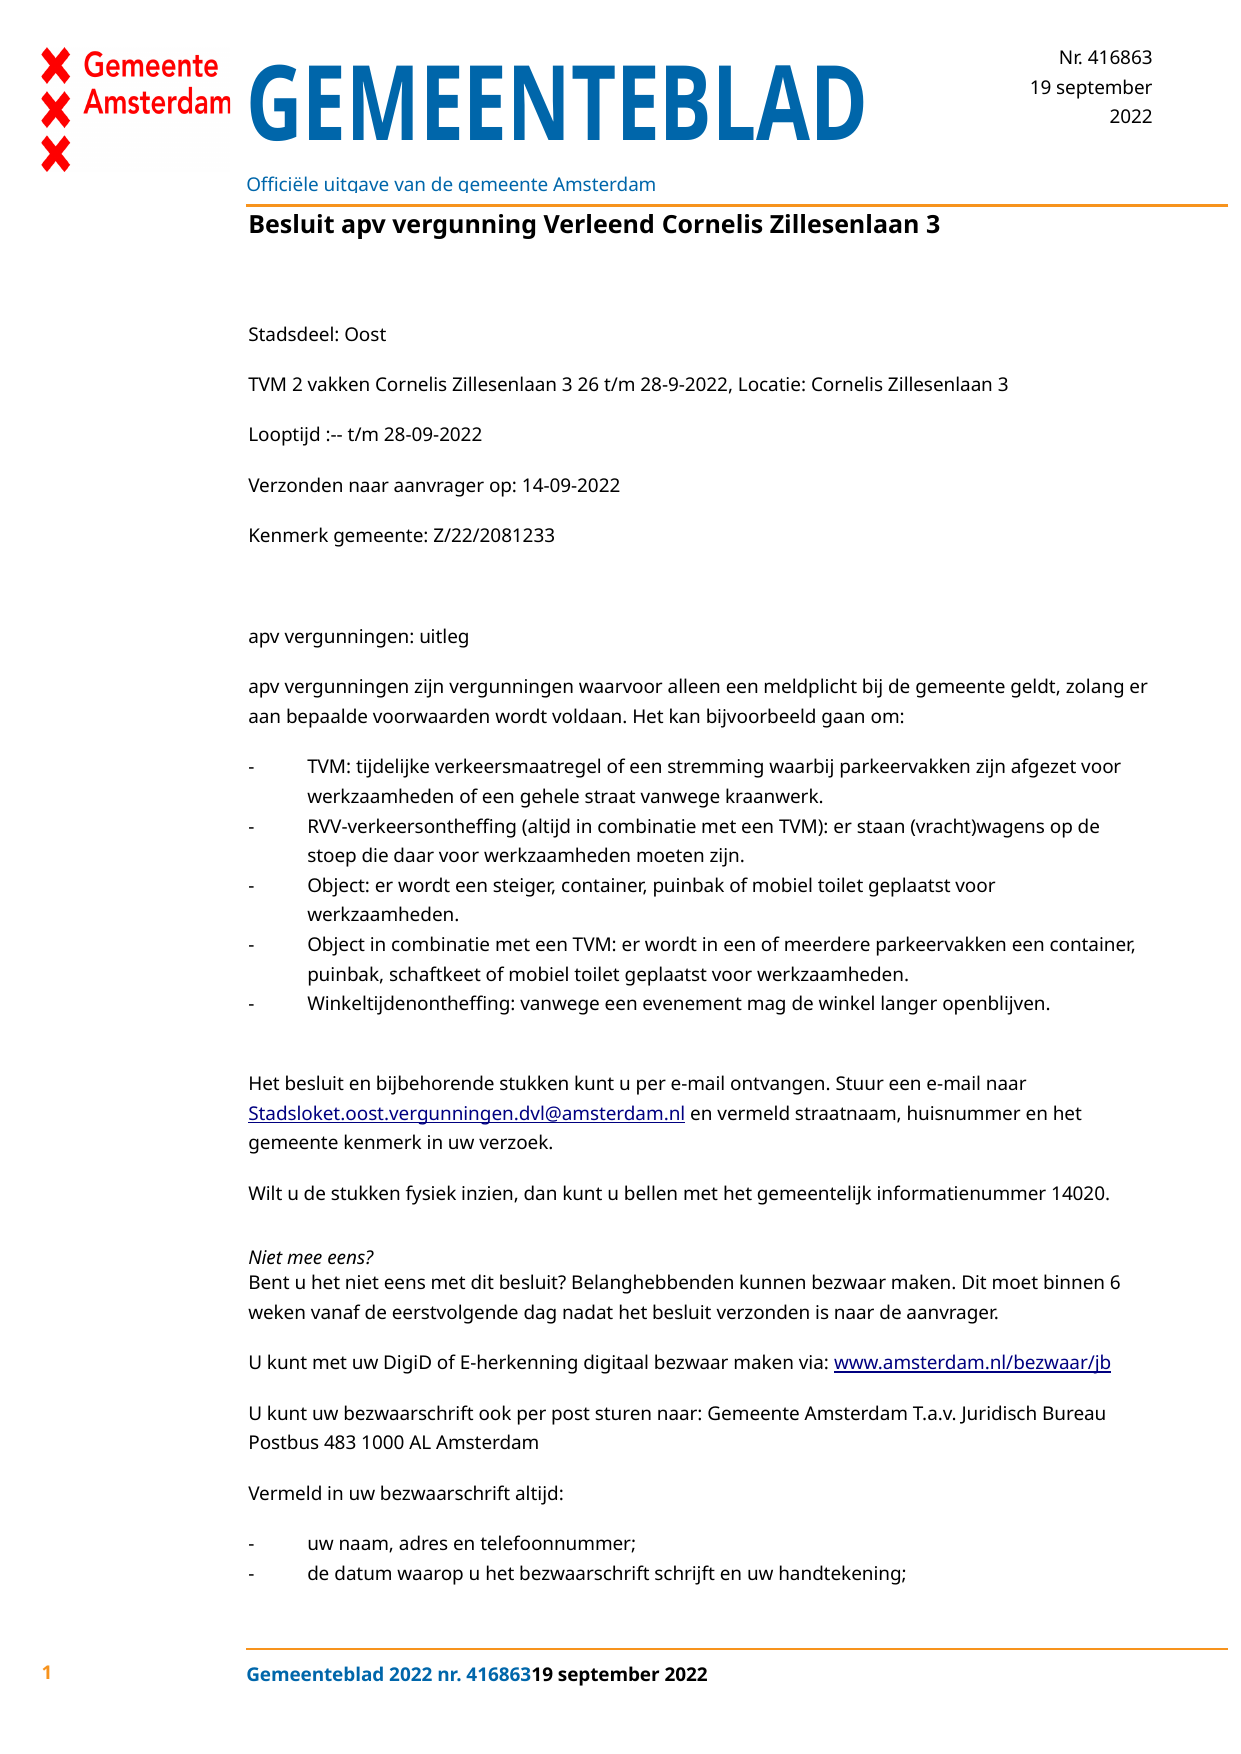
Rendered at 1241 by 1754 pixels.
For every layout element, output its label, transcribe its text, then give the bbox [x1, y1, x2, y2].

list TVM: tijdelijke verkeersmaatregel of een stremming waarbij parkeervakken zijn afgezet voor werkzaamheden of een gehele straat vanwege kraanwerk. [248, 754, 1152, 809]
text apv vergunningen zijn vergunningen waarvoor alleen een meldplicht bij de gemeente geldt, zolang er aan bepaalde voorwaarden wordt voldaan. Het kan bijvoorbeeld gaan om: [248, 674, 1152, 729]
text U kunt met uw DigiD of E-herkenning digitaal bezwaar maken via: www.amsterdam.nl/bezwaar/jb [248, 1349, 1152, 1375]
text TVM 2 vakken Cornelis Zillesenlaan 3 26 t/m 28-9-2022, Locatie: Cornelis Zillesenlaan 3 [248, 371, 1152, 397]
list RVV-verkeersontheffing (altijd in combinatie met een TVM): er staan (vracht)wagens op de stoep die daar voor werkzaamheden moeten zijn. [248, 813, 1152, 868]
text Besluit apv vergunning Verleend Cornelis Zillesenlaan 3 [248, 207, 1152, 241]
text Kenmerk gemeente: Z/22/2081233 [248, 522, 1152, 548]
text Niet mee eens? [248, 1244, 1152, 1269]
list Object: er wordt een steiger, container, puinbak of mobiel toilet geplaatst voor werkzaamheden. [248, 872, 1152, 927]
list de datum waarop u het bezwaarschrift schrijft en uw handtekening; [248, 1560, 1152, 1586]
text Wilt u de stukken fysiek inzien, dan kunt u bellen met het gemeentelijk informatienummer 14020. [248, 1180, 1152, 1206]
text U kunt uw bezwaarschrift ook per post sturen naar: Gemeente Amsterdam T.a.v. Juridisch Bureau Postbus 483 1000 AL Amsterdam [248, 1400, 1152, 1455]
text Stadsdeel: Oost [248, 321, 1152, 346]
list uw naam, adres en telefoonnummer; [248, 1530, 1152, 1556]
text Verzonden naar aanvrager op: 14-09-2022 [248, 472, 1152, 498]
text Vermeld in uw bezwaarschrift altijd: [248, 1480, 1152, 1506]
text Het besluit en bijbehorende stukken kunt u per e-mail ontvangen. Stuur een e-mail naar Stadsloket.oost.vergunningen.dvl@amsterdam.nl en vermeld straatnaam, huisnummer en het gemeente kenmerk in uw verzoek. [248, 1070, 1152, 1155]
text Bent u het niet eens met dit besluit? Belanghebbenden kunnen bezwaar maken. Dit moet binnen 6 weken vanaf de eerstvolgende dag nadat het besluit verzonden is naar de aanvrager. [248, 1269, 1152, 1325]
list Object in combinatie met een TVM: er wordt in een of meerdere parkeervakken een container, puinbak, schaftkeet of mobiel toilet geplaatst voor werkzaamheden. [248, 931, 1152, 986]
picture [41, 47, 231, 172]
text apv vergunningen: uitleg [248, 623, 1152, 649]
text Looptijd :-- t/m 28-09-2022 [248, 422, 1152, 447]
list Winkeltijdenontheffing: vanwege een evenement mag de winkel langer openblijven. [248, 990, 1152, 1016]
